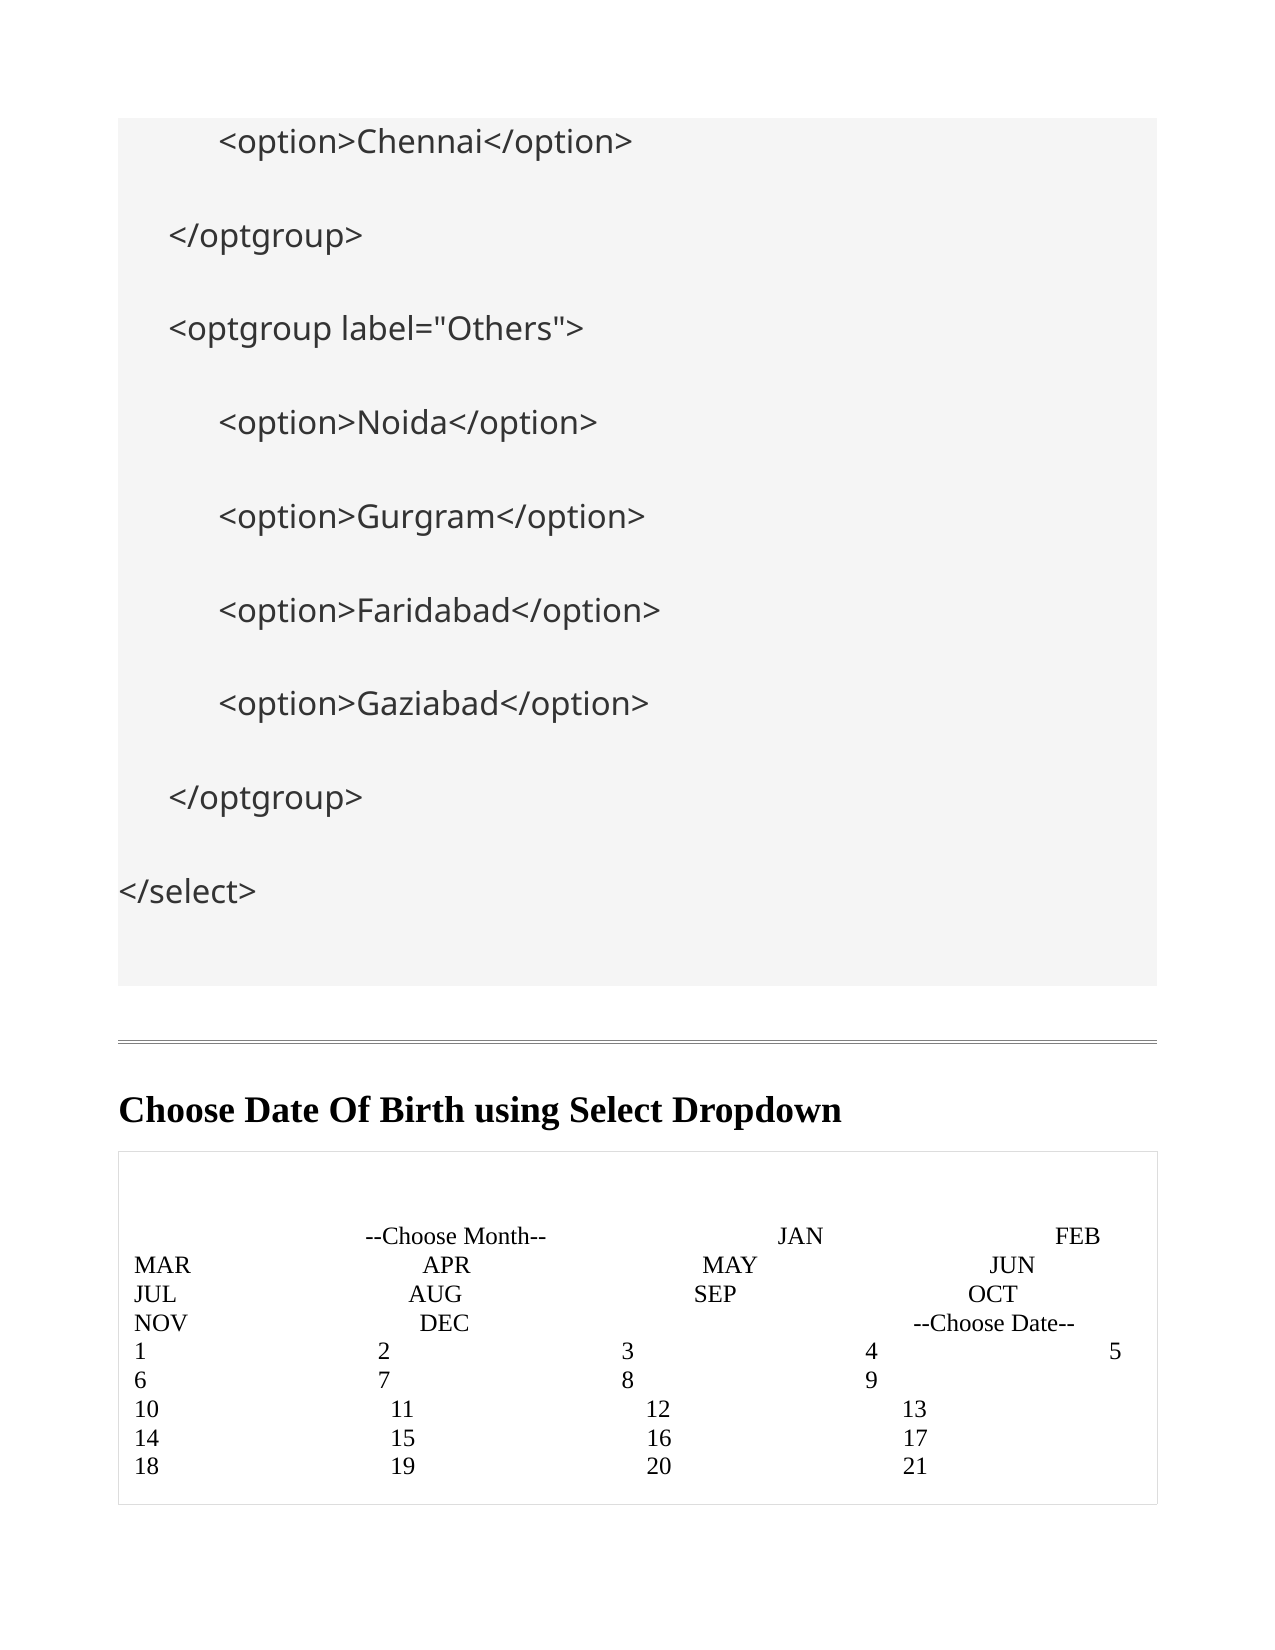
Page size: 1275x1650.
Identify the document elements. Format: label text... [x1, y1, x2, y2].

text <optgroup label="Others"> [118, 306, 1157, 350]
text <option>Noida</option> [118, 399, 1157, 444]
text <option>Chennai</option> [118, 118, 1157, 163]
text </select> [118, 868, 1157, 913]
text </optgroup> [118, 774, 1157, 819]
subtitle Choose Date Of Birth using Select Dropdown [118, 1088, 1157, 1131]
text --Choose Month-- JAN FEB MAR APR MAY JUN JUL AUG SEP OCT NOV DEC --Choose Date-- 1 2 3 4 5 6 7 8 9 10 11 12 13 14 15 16 17 18 19 20 21 [119, 1152, 1157, 1504]
text <option>Gaziabad</option> [118, 681, 1157, 725]
text <option>Faridabad</option> [118, 587, 1157, 632]
text </optgroup> [118, 212, 1157, 257]
text <option>Gurgram</option> [118, 493, 1157, 538]
